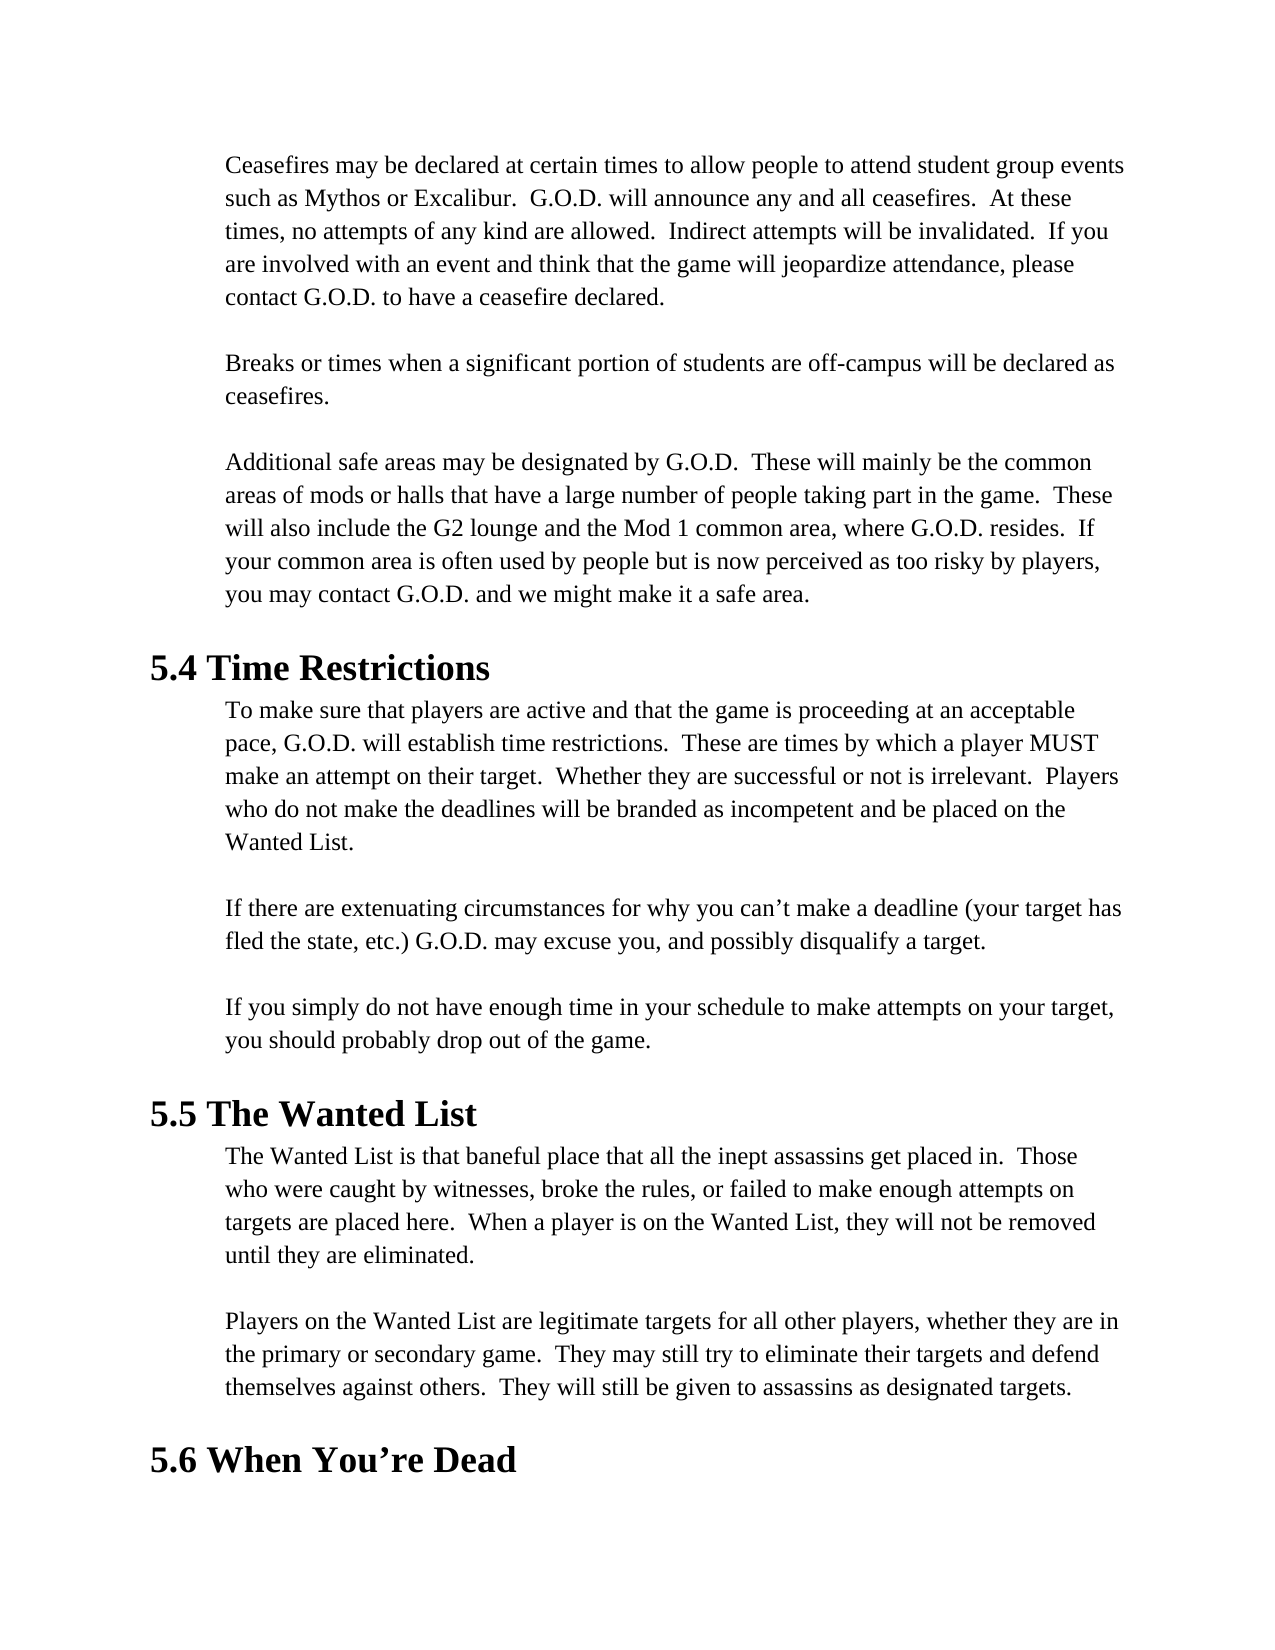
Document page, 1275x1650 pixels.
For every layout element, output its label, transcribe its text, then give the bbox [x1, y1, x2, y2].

text The Wanted List is that baneful place that all the inept assassins get placed in. Those who were caught by witnesses, broke the rules, or failed to make enough attempts on targets are placed here. When a player is on the Wanted List, they will not be removed until they are eliminated. [225, 1141, 1125, 1268]
text To make sure that players are active and that the game is proceeding at an acceptable pace, G.O.D. will establish time restrictions. These are times by which a player MUST make an attempt on their target. Whether they are successful or not is irrelevant. Players who do not make the deadlines will be branded as incompetent and be placed on the Wanted List. [225, 695, 1125, 856]
text Additional safe areas may be designated by G.O.D. These will mainly be the common areas of mods or halls that have a large number of people taking part in the game. These will also include the G2 lounge and the Mod 1 common area, where G.O.D. resides. If your common area is often used by people but is now perceived as too risky by players, you may contact G.O.D. and we might make it a safe area. [225, 447, 1125, 608]
text Players on the Wanted List are legitimate targets for all other players, whether they are in the primary or secondary game. They may still try to eliminate their targets and defend themselves against others. They will still be given to assassins as designated targets. [225, 1306, 1125, 1401]
text Breaks or times when a significant portion of students are off-campus will be declared as ceasefires. [225, 348, 1125, 410]
text Ceasefires may be declared at certain times to allow people to attend student group events such as Mythos or Excalibur. G.O.D. will announce any and all ceasefires. At these times, no attempts of any kind are allowed. Indirect attempts will be invalidated. If you are involved with an event and think that the game will jeopardize attendance, please contact G.O.D. to have a ceasefire declared. [225, 150, 1125, 311]
text If you simply do not have enough time in your schedule to make attempts on your target, you should probably drop out of the game. [225, 992, 1125, 1054]
text 5.4 Time Restrictions [150, 645, 1125, 688]
text If there are extenuating circumstances for why you can’t make a deadline (your target has fled the state, etc.) G.O.D. may excuse you, and possibly disqualify a target. [225, 893, 1125, 955]
text 5.5 The Wanted List [150, 1091, 1125, 1134]
text 5.6 When You’re Dead [150, 1438, 1125, 1481]
